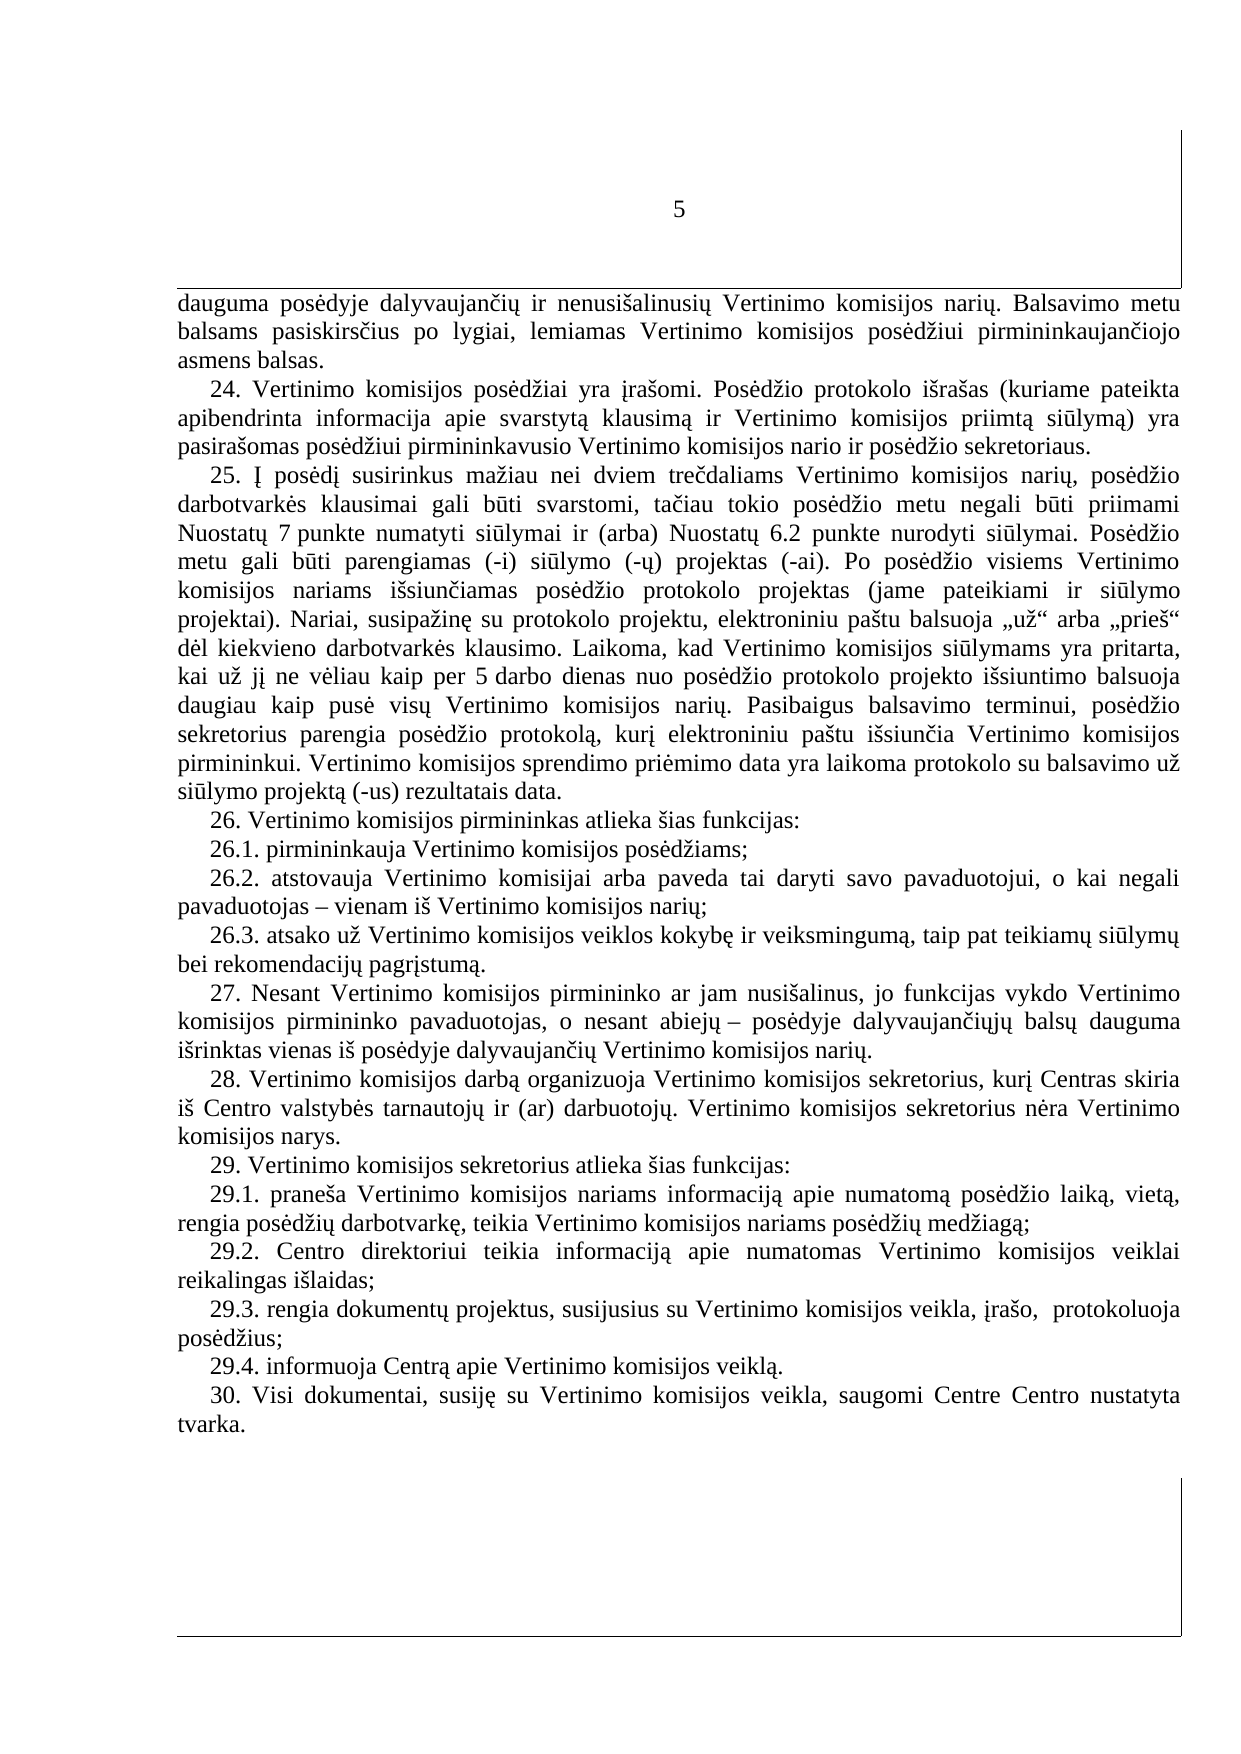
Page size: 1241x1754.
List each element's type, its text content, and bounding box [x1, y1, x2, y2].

text 29.2. Centro direktoriui teikia informaciją apie numatomas Vertinimo komisijos veiklai reikalingas išlaidas; [177, 1236, 1181, 1294]
text 25. Į posėdį susirinkus mažiau nei dviem trečdaliams Vertinimo komisijos narių, posėdžio darbotvarkės klausimai gali būti svarstomi, tačiau tokio posėdžio metu negali būti priimami Nuostatų 7 punkte numatyti siūlymai ir (arba) Nuostatų 6.2 punkte nurodyti siūlymai. Posėdžio metu gali būti parengiamas (-i) siūlymo (-ų) projektas (-ai). Po posėdžio visiems Vertinimo komisijos nariams išsiunčiamas posėdžio protokolo projektas (jame pateikiami ir siūlymo projektai). Nariai, susipažinę su protokolo projektu, elektroniniu paštu balsuoja „už“ arba „prieš“ dėl kiekvieno darbotvarkės klausimo. Laikoma, kad Vertinimo komisijos siūlymams yra pritarta, kai už jį ne vėliau kaip per 5 darbo dienas nuo posėdžio protokolo projekto išsiuntimo balsuoja daugiau kaip pusė visų Vertinimo komisijos narių. Pasibaigus balsavimo terminui, posėdžio sekretorius parengia posėdžio protokolą, kurį elektroniniu paštu išsiunčia Vertinimo komisijos pirmininkui. Vertinimo komisijos sprendimo priėmimo data yra laikoma protokolo su balsavimo už siūlymo projektą (-us) rezultatais data. [177, 460, 1181, 805]
text 29.4. informuoja Centrą apie Vertinimo komisijos veiklą. [177, 1351, 1181, 1380]
text 26. Vertinimo komisijos pirmininkas atlieka šias funkcijas: [177, 805, 1181, 834]
text 29.3. rengia dokumentų projektus, susijusius su Vertinimo komisijos veikla, įrašo, protokoluoja posėdžius; [177, 1294, 1181, 1351]
text 27. Nesant Vertinimo komisijos pirmininko ar jam nusišalinus, jo funkcijas vykdo Vertinimo komisijos pirmininko pavaduotojas, o nesant abiejų – posėdyje dalyvaujančiųjų balsų dauguma išrinktas vienas iš posėdyje dalyvaujančių Vertinimo komisijos narių. [177, 978, 1181, 1064]
text 28. Vertinimo komisijos darbą organizuoja Vertinimo komisijos sekretorius, kurį Centras skiria iš Centro valstybės tarnautojų ir (ar) darbuotojų. Vertinimo komisijos sekretorius nėra Vertinimo komisijos narys. [177, 1064, 1181, 1150]
text 26.3. atsako už Vertinimo komisijos veiklos kokybę ir veiksmingumą, taip pat teikiamų siūlymų bei rekomendacijų pagrįstumą. [177, 920, 1181, 978]
text 30. Visi dokumentai, susiję su Vertinimo komisijos veikla, saugomi Centre Centro nustatyta tvarka. [177, 1380, 1181, 1438]
text 29. Vertinimo komisijos sekretorius atlieka šias funkcijas: [177, 1150, 1181, 1179]
text 26.1. pirmininkauja Vertinimo komisijos posėdžiams; [177, 834, 1181, 863]
text 29.1. praneša Vertinimo komisijos nariams informaciją apie numatomą posėdžio laiką, vietą, rengia posėdžių darbotvarkę, teikia Vertinimo komisijos nariams posėdžių medžiagą; [177, 1179, 1181, 1236]
text 26.2. atstovauja Vertinimo komisijai arba paveda tai daryti savo pavaduotojui, o kai negali pavaduotojas – vienam iš Vertinimo komisijos narių; [177, 863, 1181, 920]
text dauguma posėdyje dalyvaujančių ir nenusišalinusių Vertinimo komisijos narių. Balsavimo metu balsams pasiskirsčius po lygiai, lemiamas Vertinimo komisijos posėdžiui pirmininkaujančiojo asmens balsas. [177, 288, 1181, 374]
text 24. Vertinimo komisijos posėdžiai yra įrašomi. Posėdžio protokolo išrašas (kuriame pateikta apibendrinta informacija apie svarstytą klausimą ir Vertinimo komisijos priimtą siūlymą) yra pasirašomas posėdžiui pirmininkavusio Vertinimo komisijos nario ir posėdžio sekretoriaus. [177, 374, 1181, 460]
